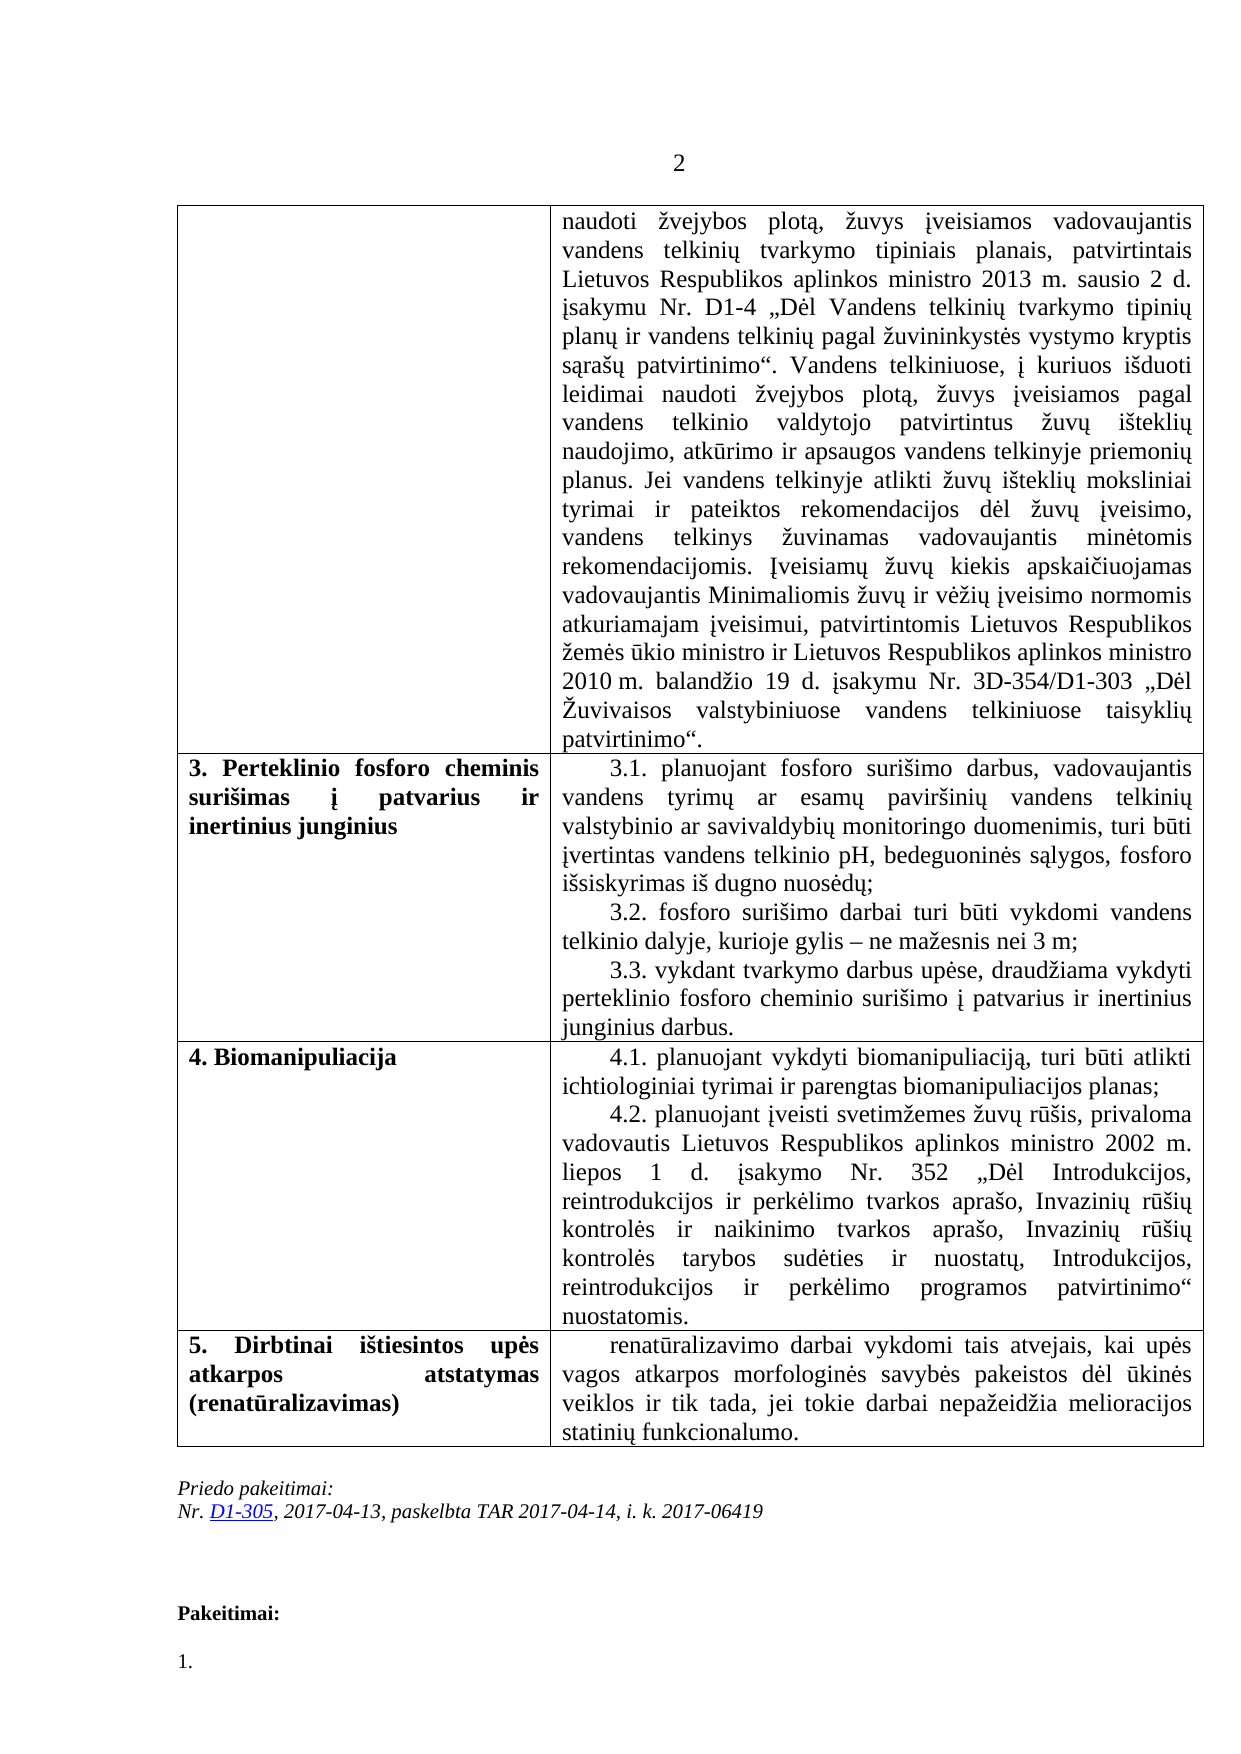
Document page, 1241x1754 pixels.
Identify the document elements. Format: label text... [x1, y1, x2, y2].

text Pakeitimai: [177, 1600, 1181, 1624]
table_cell 4. Biomanipuliacija [178, 1042, 550, 1329]
table_cell 4.1. planuojant vykdyti biomanipuliaciją, turi būti atlikti ichtiologiniai tyrimai ir parengtas biomanipuliacijos planas; 4.2. planuojant įveisti svetimžemes žuvų rūšis, privaloma vadovautis Lietuvos Respublikos aplinkos ministro 2002 m. liepos 1 d. įsakymo Nr. 352 „Dėl Introdukcijos, reintrodukcijos ir perkėlimo tvarkos aprašo, Invazinių rūšių kontrolės ir naikinimo tvarkos aprašo, Invazinių rūšių kontrolės tarybos sudėties ir nuostatų, Introdukcijos, reintrodukcijos ir perkėlimo programos patvirtinimo“ nuostatomis. [551, 1042, 1203, 1329]
table_cell naudoti žvejybos plotą, žuvys įveisiamos vadovaujantis vandens telkinių tvarkymo tipiniais planais, patvirtintais Lietuvos Respublikos aplinkos ministro 2013 m. sausio 2 d. įsakymu Nr. D1-4 „Dėl Vandens telkinių tvarkymo tipinių planų ir vandens telkinių pagal žuvininkystės vystymo kryptis sąrašų patvirtinimo“. Vandens telkiniuose, į kuriuos išduoti leidimai naudoti žvejybos plotą, žuvys įveisiamos pagal vandens telkinio valdytojo patvirtintus žuvų išteklių naudojimo, atkūrimo ir apsaugos vandens telkinyje priemonių planus. Jei vandens telkinyje atlikti žuvų išteklių moksliniai tyrimai ir pateiktos rekomendacijos dėl žuvų įveisimo, vandens telkinys žuvinamas vadovaujantis minėtomis rekomendacijomis. Įveisiamų žuvų kiekis apskaičiuojamas vadovaujantis Minimaliomis žuvų ir vėžių įveisimo normomis atkuriamajam įveisimui, patvirtintomis Lietuvos Respublikos žemės ūkio ministro ir Lietuvos Respublikos aplinkos ministro 2010 m. balandžio 19 d. įsakymu Nr. 3D-354/D1-303 „Dėl Žuvivaisos valstybiniuose vandens telkiniuose taisyklių patvirtinimo“. [551, 206, 1203, 752]
table_cell 3. Perteklinio fosforo cheminis surišimas į patvarius ir inertinius junginius [178, 754, 550, 1041]
table_cell 5. Dirbtinai ištiesintos upės atkarpos atstatymas (renatūralizavimas) [178, 1331, 550, 1446]
text Priedo pakeitimai: [177, 1475, 1181, 1499]
text Nr. D1-305, 2017-04-13, paskelbta TAR 2017-04-14, i. k. 2017-06419 [177, 1499, 1181, 1523]
table_cell [178, 206, 550, 752]
text 1. [177, 1648, 1181, 1673]
table_cell renatūralizavimo darbai vykdomi tais atvejais, kai upės vagos atkarpos morfologinės savybės pakeistos dėl ūkinės veiklos ir tik tada, jei tokie darbai nepažeidžia melioracijos statinių funkcionalumo. [551, 1331, 1203, 1446]
table_cell 3.1. planuojant fosforo surišimo darbus, vadovaujantis vandens tyrimų ar esamų paviršinių vandens telkinių valstybinio ar savivaldybių monitoringo duomenimis, turi būti įvertintas vandens telkinio pH, bedeguoninės sąlygos, fosforo išsiskyrimas iš dugno nuosėdų; 3.2. fosforo surišimo darbai turi būti vykdomi vandens telkinio dalyje, kurioje gylis – ne mažesnis nei 3 m; 3.3. vykdant tvarkymo darbus upėse, draudžiama vykdyti perteklinio fosforo cheminio surišimo į patvarius ir inertinius junginius darbus. [551, 754, 1203, 1041]
